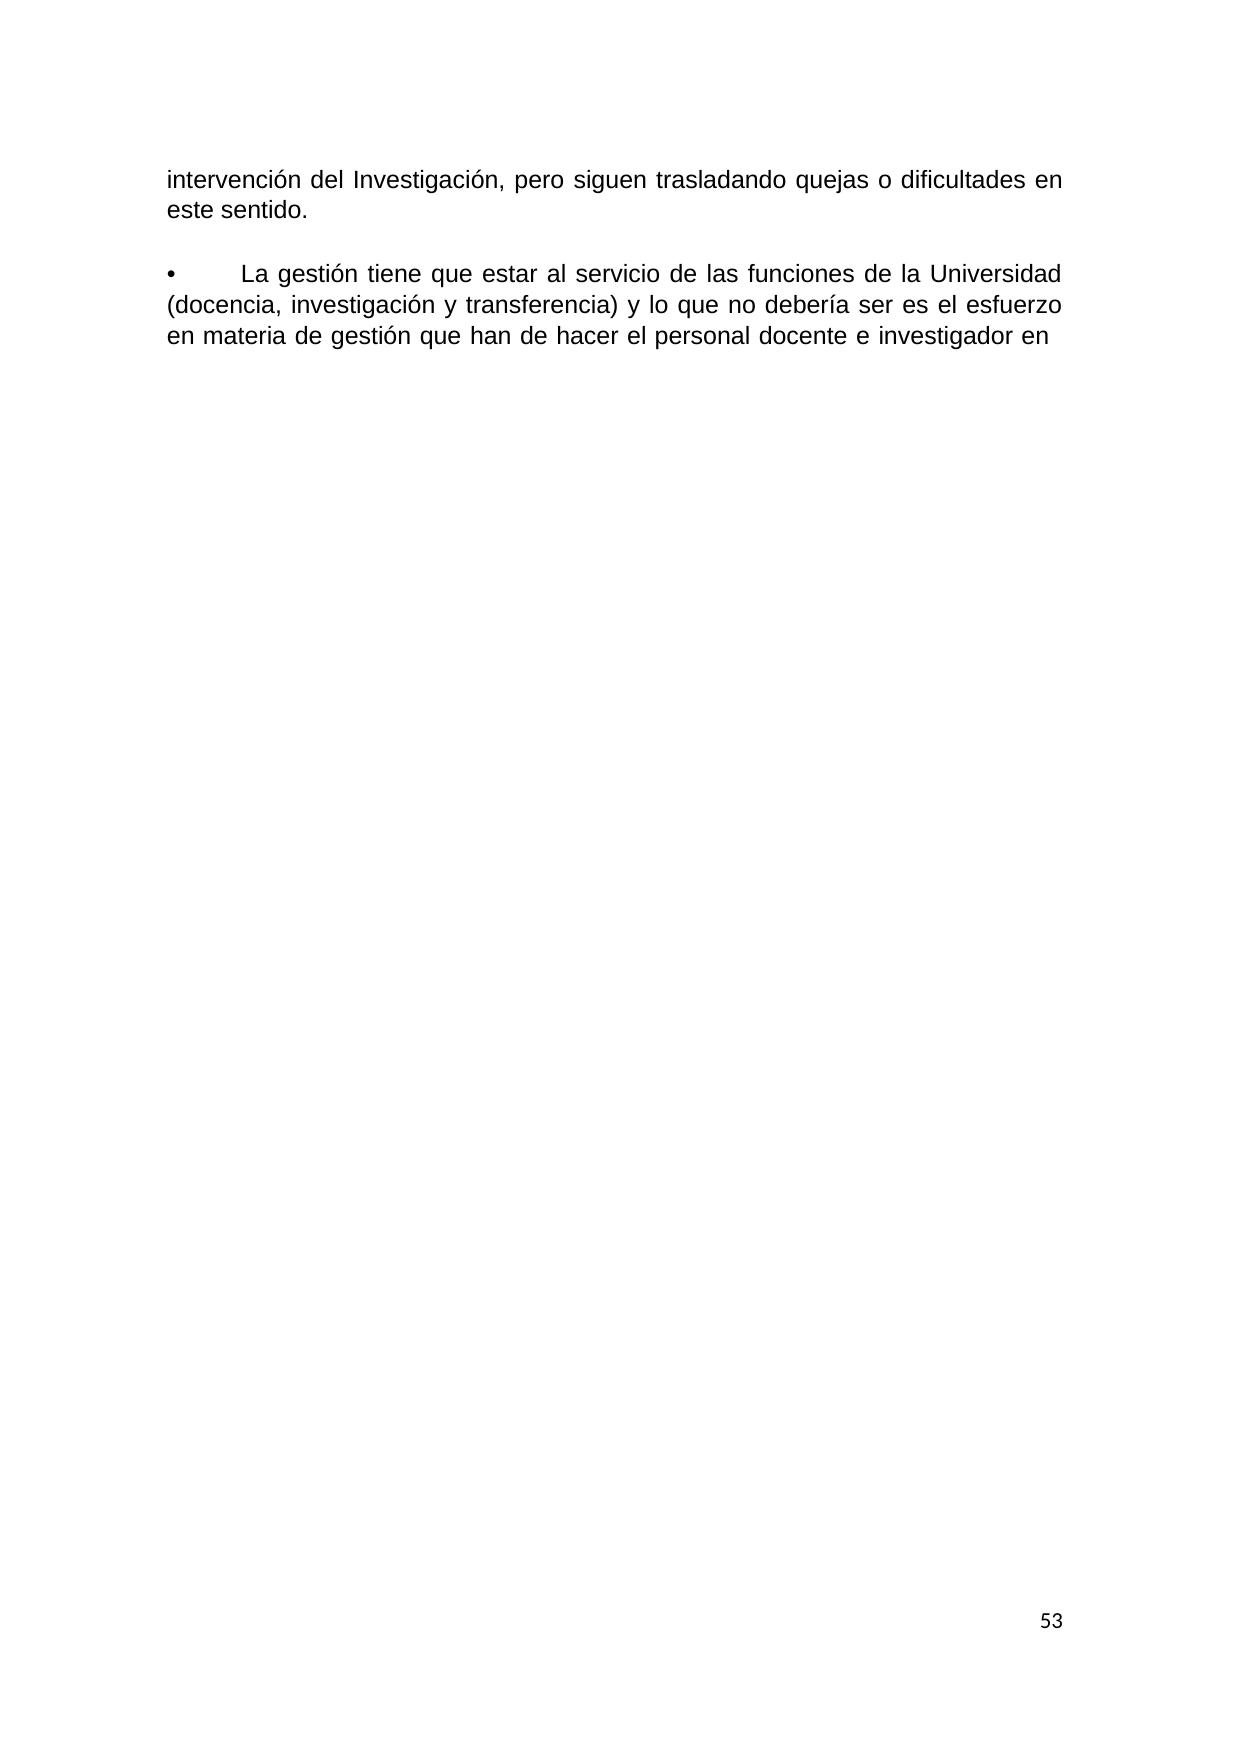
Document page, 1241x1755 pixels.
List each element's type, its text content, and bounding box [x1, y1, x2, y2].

list La gestión tiene que estar al servicio de las funciones de la Universidad (docencia, investigación y transferencia) y lo que no debería ser es el esfuerzo en materia de gestión que han de hacer el personal docente e investigador en [167, 259, 1064, 349]
list intervención del Investigación, pero siguen trasladando quejas o dificultades en este sentido. [167, 164, 1064, 224]
